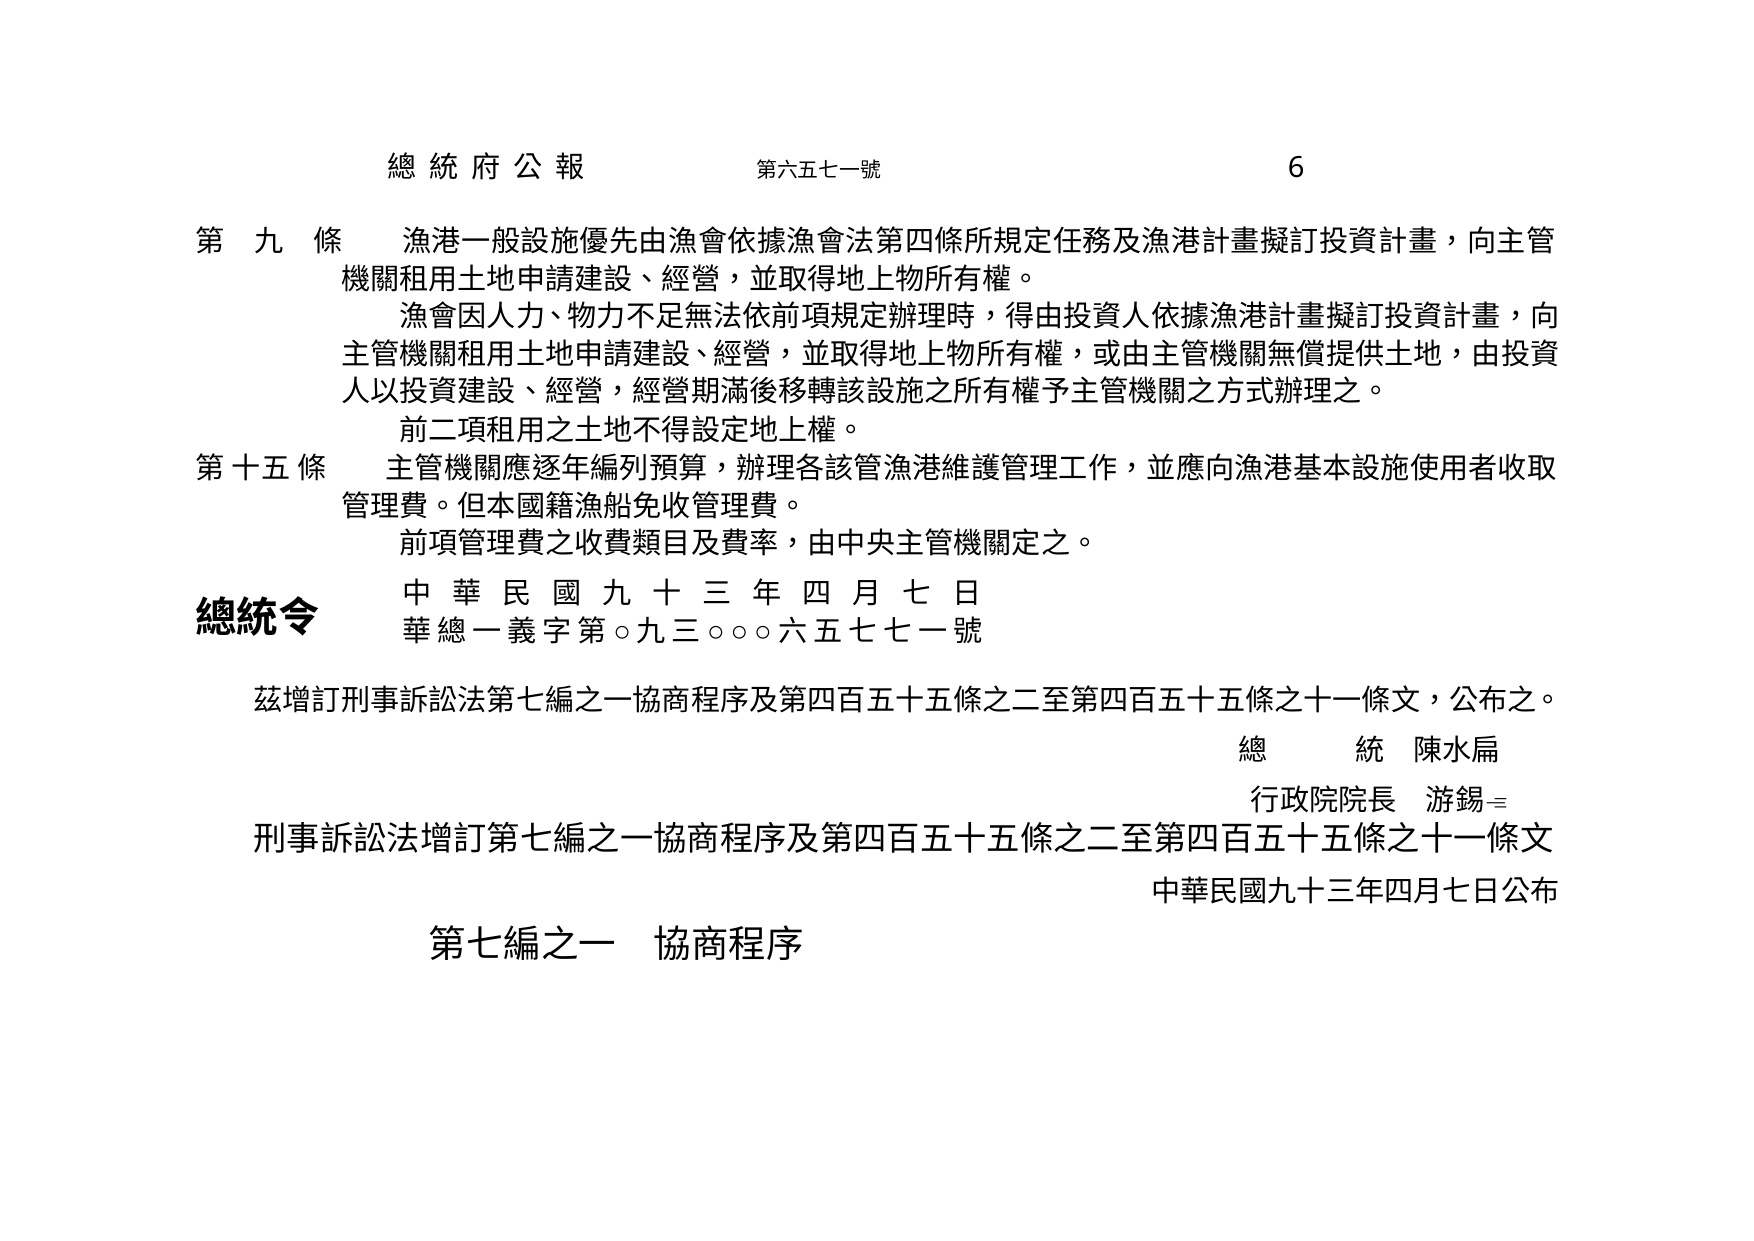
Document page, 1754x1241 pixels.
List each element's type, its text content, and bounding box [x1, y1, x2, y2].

text 刑事訴訟法增訂第七編之一協商程序及第四百五十五條之二至第四百五十五條之十一條文 [253, 817, 1559, 859]
text 前二項租用之土地不得設定地上權。 [341, 409, 1559, 449]
text 前項管理費之收費類目及費率，由中央主管機關定之。 [341, 524, 1559, 561]
table_header 中華民國九十三年四月七日 華總一義字第○九三○○○六五七七一號 [399, 574, 986, 680]
text 第 九 條 漁港一般設施優先由漁會依據漁會法第四條所規定任務及漁港計畫擬訂投資計畫，向主管機關租用土地申請建設、經營，並取得地上物所有權。 [195, 222, 1559, 297]
text 中華民國九十三年四月七日公布 [195, 872, 1559, 909]
text 第七編之一 協商程序 [428, 924, 1559, 966]
text 第 十五 條 主管機關應逐年編列預算，辦理各該管漁港維護管理工作，並應向漁港基本設施使用者收取管理費。但本國籍漁船免收管理費。 [195, 449, 1559, 524]
text 總 統 陳水扁 [195, 730, 1501, 767]
text 行政院院長 游錫 [195, 780, 1501, 817]
text 茲增訂刑事訴訟法第七編之一協商程序及第四百五十五條之二至第四百五十五條之十一條文，公布之。 [195, 680, 1559, 717]
text 漁會因人力、物力不足無法依前項規定辦理時，得由投資人依據漁港計畫擬訂投資計畫，向主管機關租用土地申請建設、經營，並取得地上物所有權，或由主管機關無償提供土地，由投資人以投資建設、經營，經營期滿後移轉該設施之所有權予主管機關之方式辦理之。 [341, 297, 1559, 409]
table_header 總統令 [192, 574, 399, 680]
